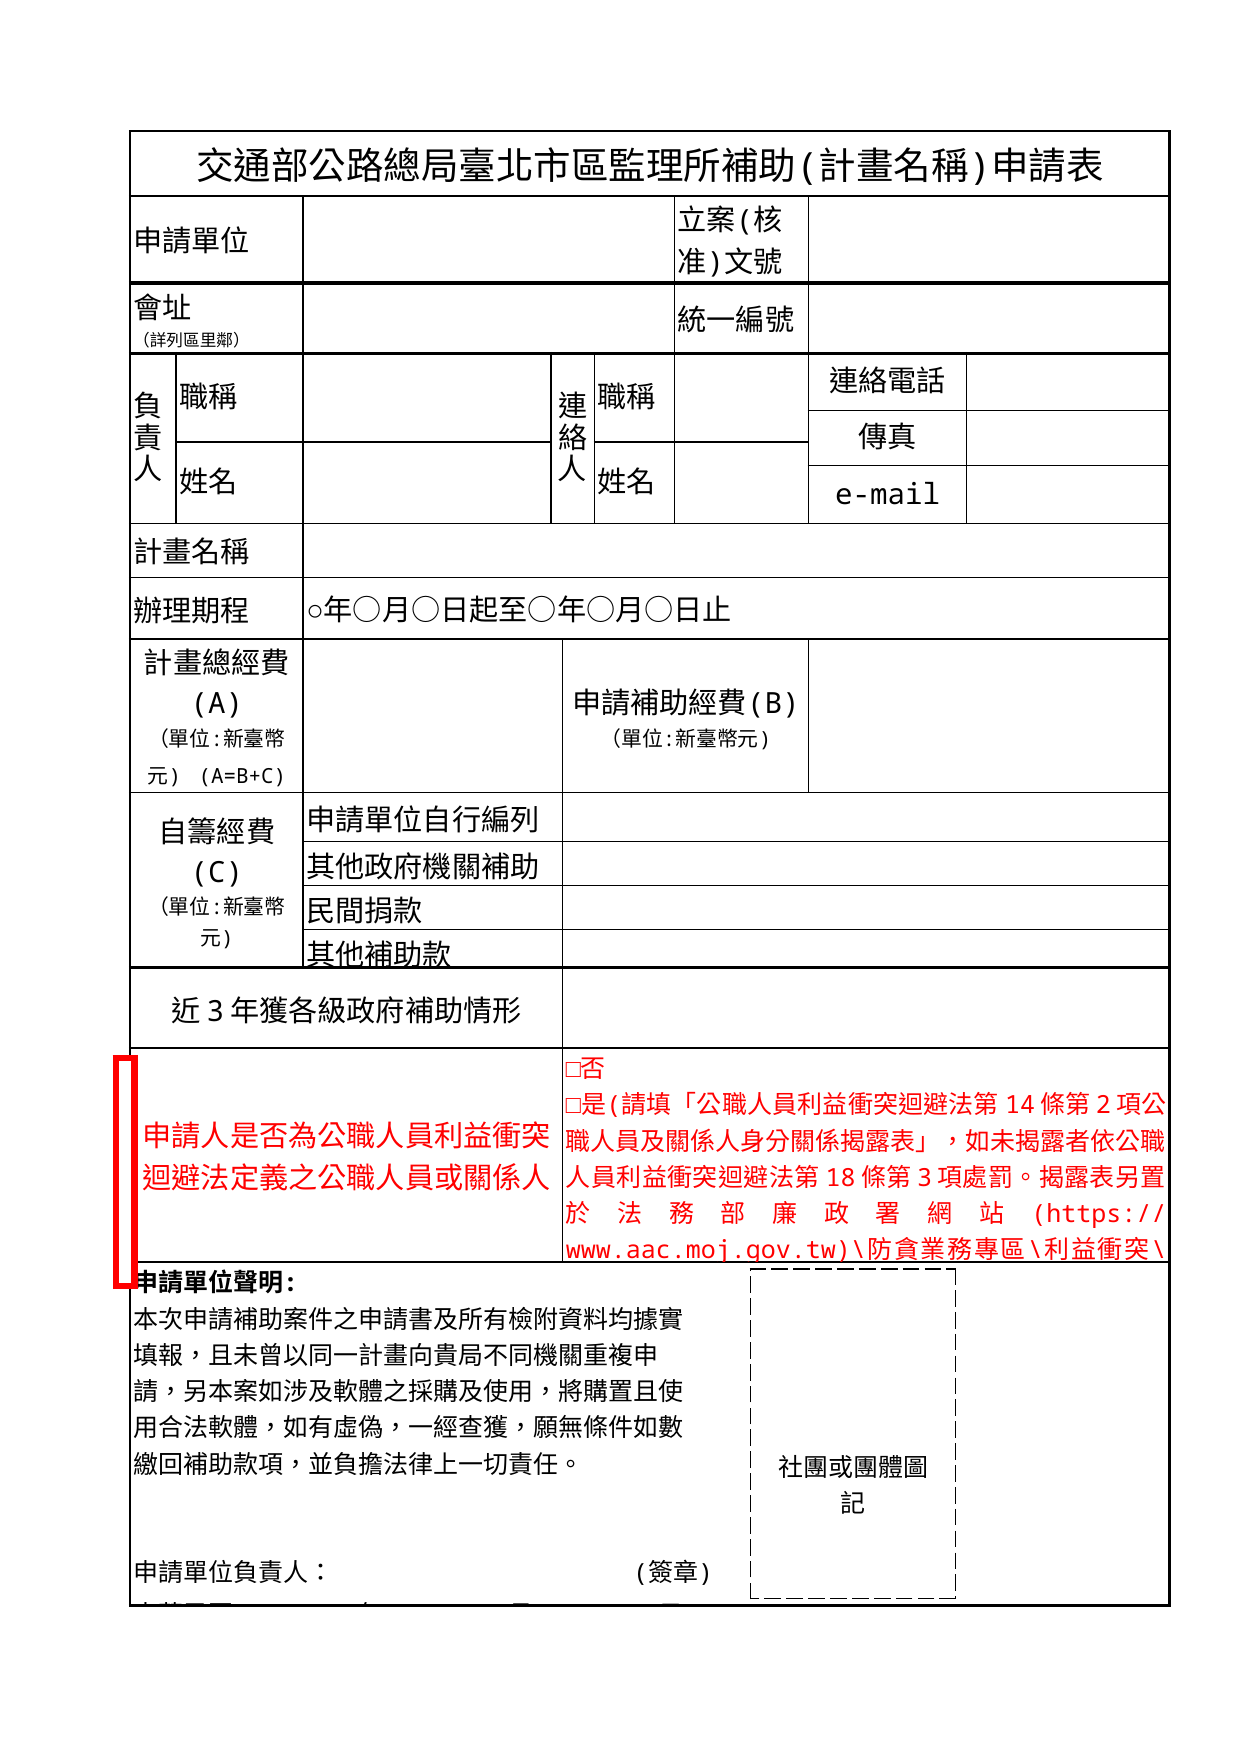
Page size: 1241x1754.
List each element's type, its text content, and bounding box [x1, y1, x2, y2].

table_cell 申請補助經費(B) （單位:新臺幣元) [563, 640, 808, 792]
table_cell e-mail [809, 466, 966, 522]
table_cell 立案(核准)文號 [675, 197, 808, 281]
table_cell [809, 285, 1168, 352]
table_cell 統一編號 [675, 285, 808, 352]
table_header 交通部公路總局臺北市區監理所補助(計畫名稱)申請表 [131, 132, 1168, 195]
table_cell [304, 355, 550, 441]
table_cell 辦理期程 [131, 578, 302, 638]
table_cell 計畫名稱 [131, 524, 302, 577]
table_cell [809, 197, 1168, 281]
table_cell 連絡人 [552, 355, 594, 522]
table_cell 其他補助款 [304, 930, 562, 966]
table_cell [967, 411, 1168, 465]
table_cell 連絡電話 [809, 355, 966, 410]
table_cell 申請人是否為公職人員利益衝突迴避法定義之公職人員或關係人 [131, 1049, 562, 1261]
table_cell [675, 443, 808, 522]
table_cell [563, 886, 1168, 929]
table_cell 自籌經費(C) （單位:新臺幣元) [131, 793, 302, 966]
table_cell [809, 640, 1168, 792]
table_cell [967, 466, 1168, 522]
table_cell 計畫總經費(A) （單位:新臺幣元) (A=B+C) [131, 640, 302, 792]
table_cell [304, 285, 674, 352]
table_cell 姓名 [595, 443, 674, 522]
table_cell 傳真 [809, 411, 966, 465]
table_cell 職稱 [595, 355, 674, 441]
table_cell [304, 524, 1168, 577]
table_cell [304, 197, 674, 281]
table_cell [967, 355, 1168, 410]
table_cell 負責人 [131, 355, 175, 522]
table_cell [304, 640, 562, 792]
table_cell 申請單位 [131, 197, 302, 281]
table_cell [563, 793, 1168, 841]
table_cell [563, 930, 1168, 966]
table_cell ○年○月○日起至○年○月○日止 [304, 578, 1168, 638]
table_cell [563, 842, 1168, 885]
table_cell [563, 969, 1168, 1047]
table_cell 姓名 [177, 443, 302, 522]
table_cell 申請單位聲明: 本次申請補助案件之申請書及所有檢附資料均據實填報，且未曾以同一計畫向貴局不同機關重複申請，另本案如涉及軟體之採購及使用，將購置且使用合法軟體，如有虛偽，一經查獲，願無條件如數繳回補助款項，並負擔法律上一切責任。 申請單位負責人： (簽章) 中華民國 年 月 日 [131, 1263, 1168, 1604]
table_cell 近3年獲各級政府補助情形 [131, 969, 562, 1047]
table_cell 職稱 [177, 355, 302, 441]
table_cell [119, 1061, 131, 1283]
table_cell 申請單位自行編列 [304, 793, 562, 841]
table_cell 會址 （詳列區里鄰） [131, 285, 302, 352]
table_cell [675, 355, 808, 441]
table_cell [304, 443, 550, 522]
table_cell □否 □是(請填「公職人員利益衝突迴避法第14條第2項公職人員及關係人身分關係揭露表」，如未揭露者依公職人員利益衝突迴避法第18條第3項處罰。揭露表另置於法務部廉政署網站(https://www.aac.moj.gov.tw)\防貪業務專區\利益衝突\業務宣導項下，得逕行下載。) [563, 1049, 1168, 1261]
table_cell 民間捐款 [304, 886, 562, 929]
table_cell 其他政府機關補助 [304, 842, 562, 885]
